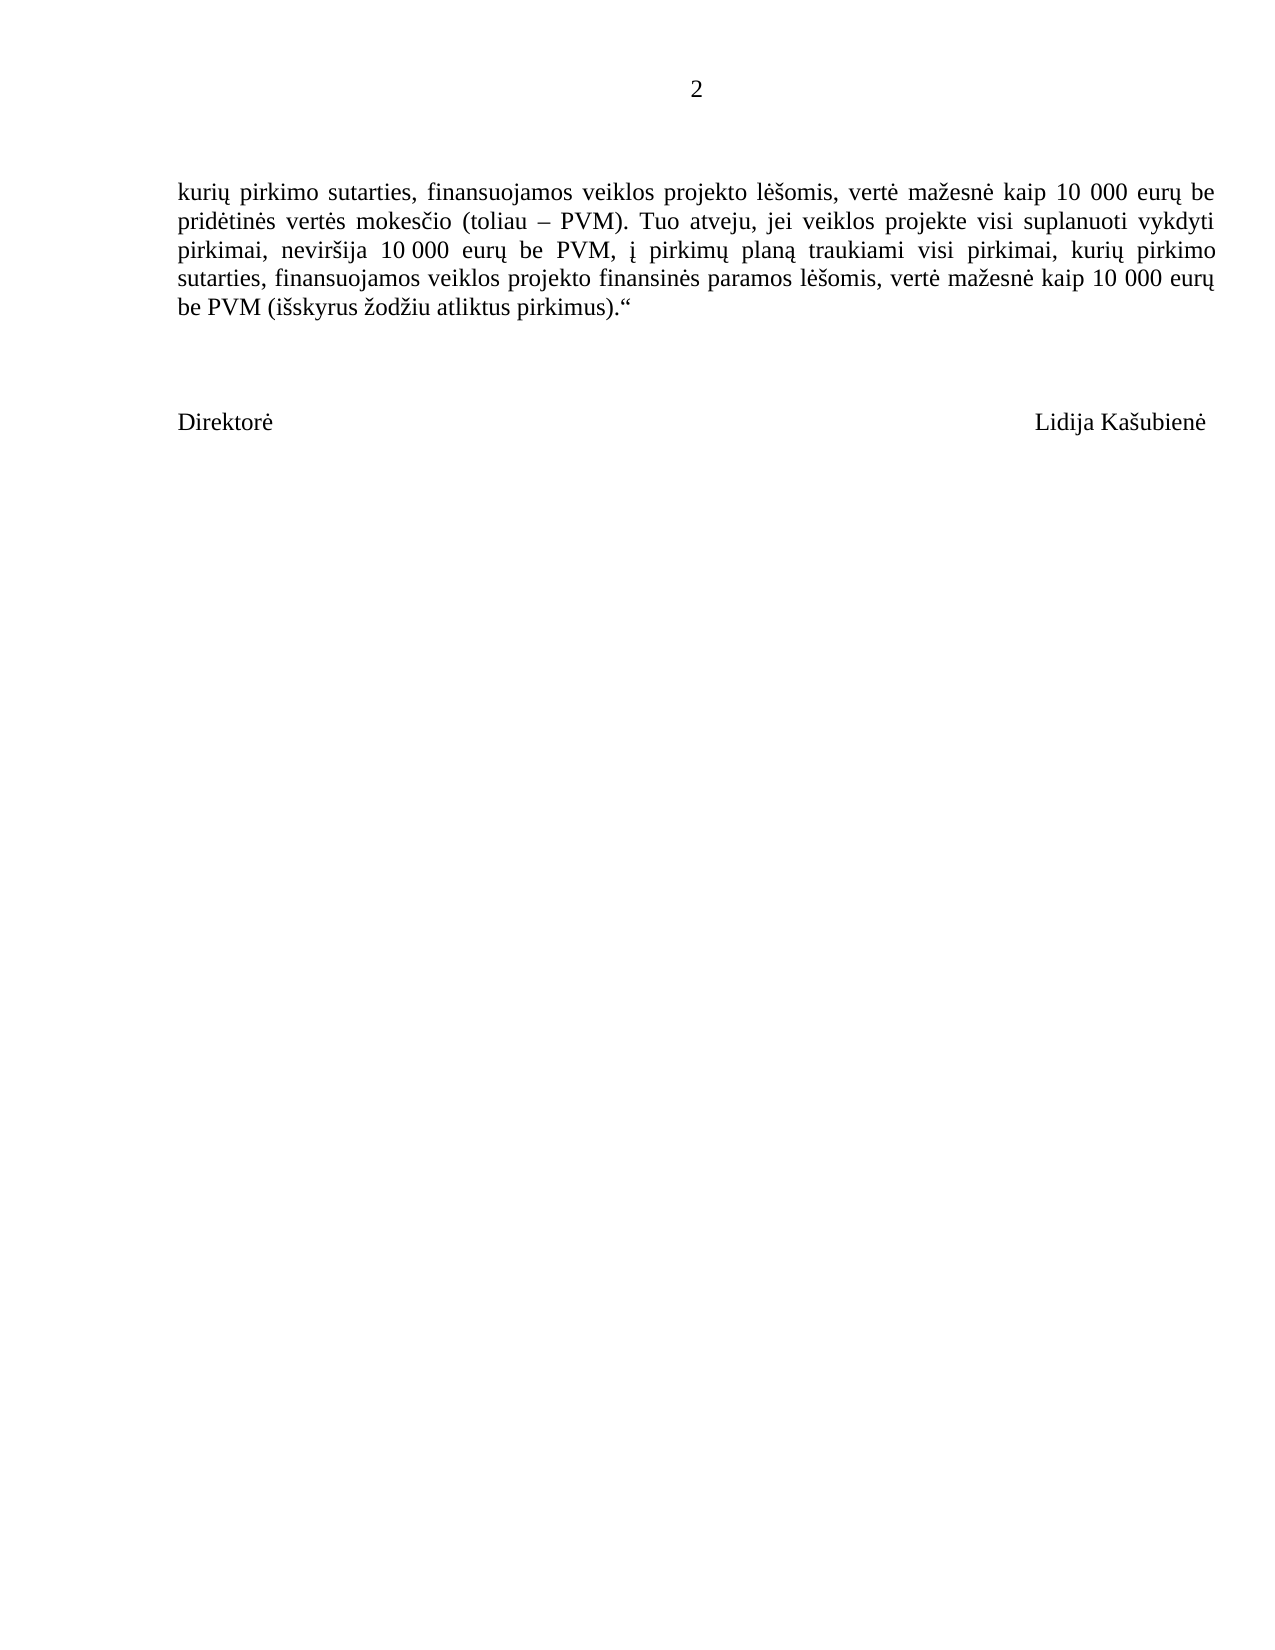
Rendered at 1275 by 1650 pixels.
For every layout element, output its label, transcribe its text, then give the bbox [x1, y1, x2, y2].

text Direktorė Lidija Kašubienė [177, 407, 1216, 436]
text kurių pirkimo sutarties, finansuojamos veiklos projekto lėšomis, vertė mažesnė kaip 10 000 eurų be pridėtinės vertės mokesčio (toliau – PVM). Tuo atveju, jei veiklos projekte visi suplanuoti vykdyti pirkimai, neviršija 10 000 eurų be PVM, į pirkimų planą traukiami visi pirkimai, kurių pirkimo sutarties, finansuojamos veiklos projekto finansinės paramos lėšomis, vertė mažesnė kaip 10 000 eurų be PVM (išskyrus žodžiu atliktus pirkimus).“ [177, 177, 1216, 321]
